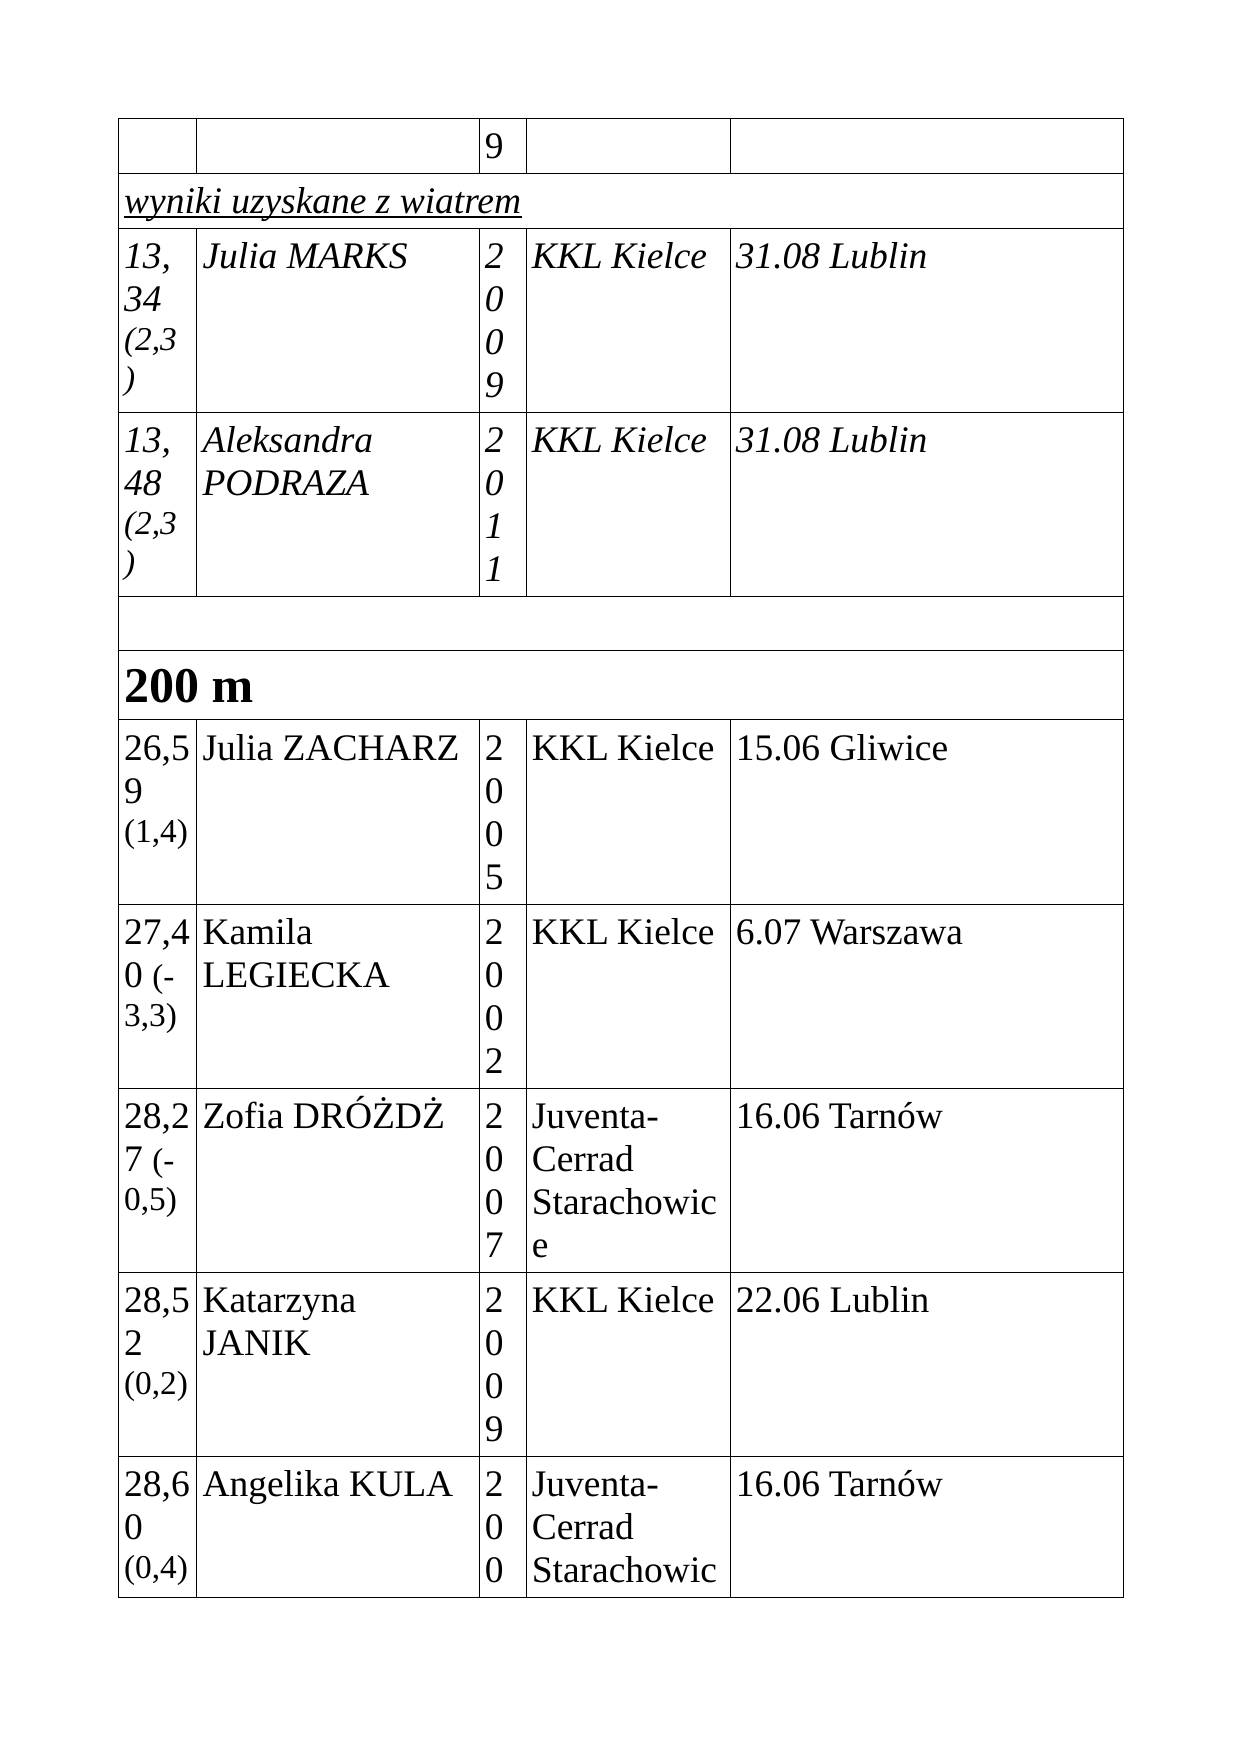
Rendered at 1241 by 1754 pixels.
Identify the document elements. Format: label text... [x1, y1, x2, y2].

table_cell Aleksandra PODRAZA [197, 413, 479, 596]
table_cell 28,27 (-0,5) [119, 1089, 196, 1272]
table_cell [119, 119, 196, 173]
table_cell [197, 119, 479, 173]
table_cell 16.06 Tarnów [731, 1457, 1123, 1597]
table_cell 13,34 (2,3) [119, 229, 196, 412]
table_cell 200 [480, 1457, 526, 1597]
table_cell 9 [480, 119, 526, 173]
table_cell 31.08 Lublin [731, 413, 1123, 596]
table_cell KKL Kielce [527, 229, 730, 412]
table_cell Kamila LEGIECKA [197, 905, 479, 1087]
table_cell KKL Kielce [527, 413, 730, 596]
table_cell [731, 119, 1123, 173]
table_cell 2009 [480, 1273, 526, 1456]
table_cell [527, 119, 730, 173]
table_cell wyniki uzyskane z wiatrem [119, 174, 1123, 227]
table_cell 2009 [480, 229, 526, 412]
table_cell [119, 597, 1123, 650]
table_cell 27,40 (-3,3) [119, 905, 196, 1087]
table_cell 2007 [480, 1089, 526, 1272]
table_cell 2011 [480, 413, 526, 596]
table_cell 28,60 (0,4) [119, 1457, 196, 1597]
table_cell 28,52 (0,2) [119, 1273, 196, 1456]
table_cell KKL Kielce [527, 905, 730, 1087]
table_cell 13,48 (2,3) [119, 413, 196, 596]
table_cell Angelika KULA [197, 1457, 479, 1597]
table_cell Julia ZACHARZ [197, 720, 479, 903]
table_cell Zofia DRÓŻDŻ [197, 1089, 479, 1272]
table_cell 2002 [480, 905, 526, 1087]
table_cell Juventa-Cerrad Starachowic [527, 1457, 730, 1597]
table_cell KKL Kielce [527, 1273, 730, 1456]
table_cell 26,59 (1,4) [119, 720, 196, 903]
table_cell 15.06 Gliwice [731, 720, 1123, 903]
table_cell 31.08 Lublin [731, 229, 1123, 412]
table_cell 200 m [119, 651, 1123, 719]
table_cell 6.07 Warszawa [731, 905, 1123, 1087]
table_cell Julia MARKS [197, 229, 479, 412]
table_cell KKL Kielce [527, 720, 730, 903]
table_cell 2005 [480, 720, 526, 903]
table_cell 22.06 Lublin [731, 1273, 1123, 1456]
table_cell Katarzyna JANIK [197, 1273, 479, 1456]
table_cell 16.06 Tarnów [731, 1089, 1123, 1272]
table_cell Juventa-Cerrad Starachowice [527, 1089, 730, 1272]
